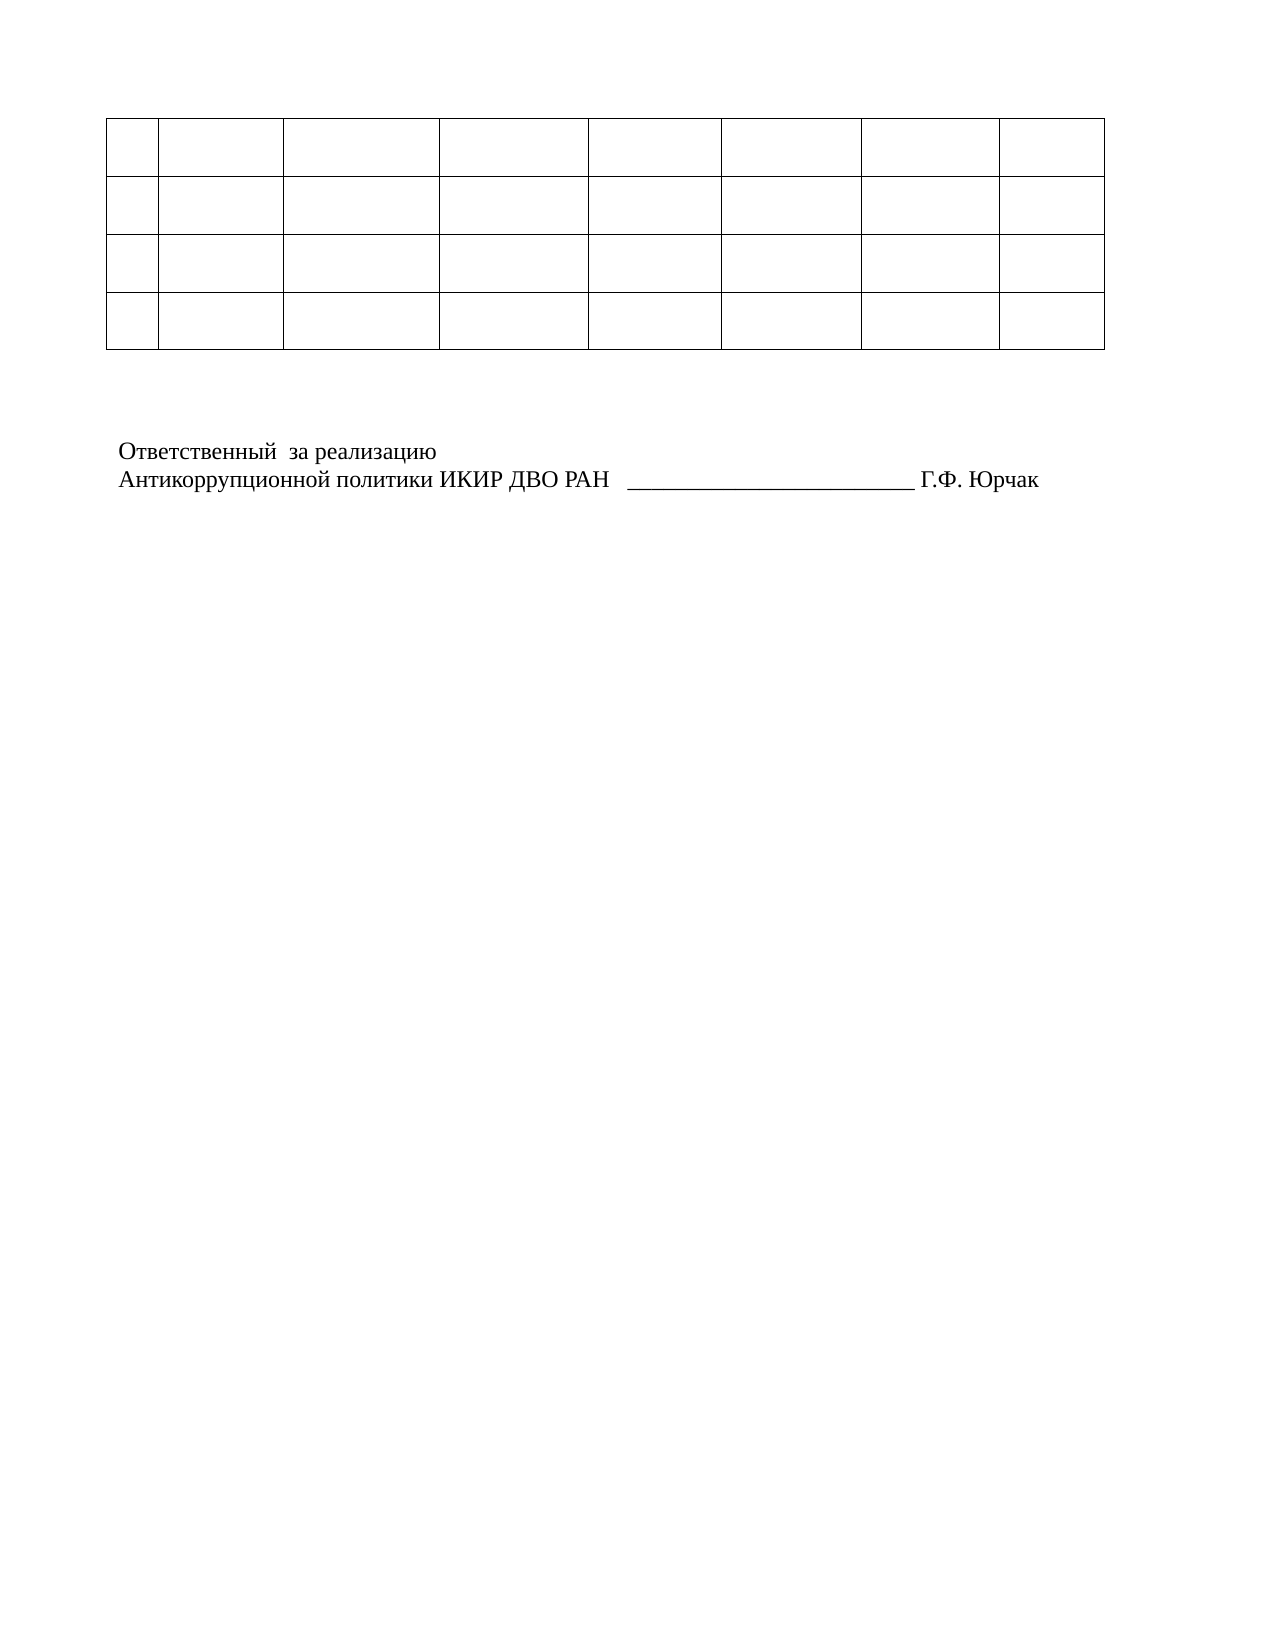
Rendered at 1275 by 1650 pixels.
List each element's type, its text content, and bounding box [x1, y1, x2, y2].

table_cell [1000, 235, 1104, 292]
table_cell [722, 293, 861, 349]
text Ответственный за реализацию [118, 436, 1157, 465]
table_cell [589, 177, 721, 234]
table_cell [862, 235, 999, 292]
table_cell [107, 293, 158, 349]
table_cell [440, 293, 588, 349]
table_cell [284, 119, 439, 176]
table_cell [1000, 119, 1104, 176]
table_cell [284, 235, 439, 292]
table_cell [722, 119, 861, 176]
table_cell [862, 119, 999, 176]
table_cell [159, 235, 283, 292]
table_cell [284, 293, 439, 349]
table_cell [589, 235, 721, 292]
table_cell [159, 293, 283, 349]
table_cell [440, 177, 588, 234]
table_cell [862, 293, 999, 349]
table_cell [722, 235, 861, 292]
table_cell [589, 293, 721, 349]
table_cell [159, 177, 283, 234]
table_cell [107, 235, 158, 292]
table_cell [284, 177, 439, 234]
table_cell [107, 119, 158, 176]
table_cell [589, 119, 721, 176]
table_cell [107, 177, 158, 234]
table_cell [159, 119, 283, 176]
table_cell [440, 119, 588, 176]
table_cell [440, 235, 588, 292]
table_cell [1000, 293, 1104, 349]
text Антикоррупционной политики ИКИР ДВО РАН ________________________ Г.Ф. Юрчак [118, 465, 1157, 493]
table_cell [1000, 177, 1104, 234]
table_cell [722, 177, 861, 234]
table_cell [862, 177, 999, 234]
